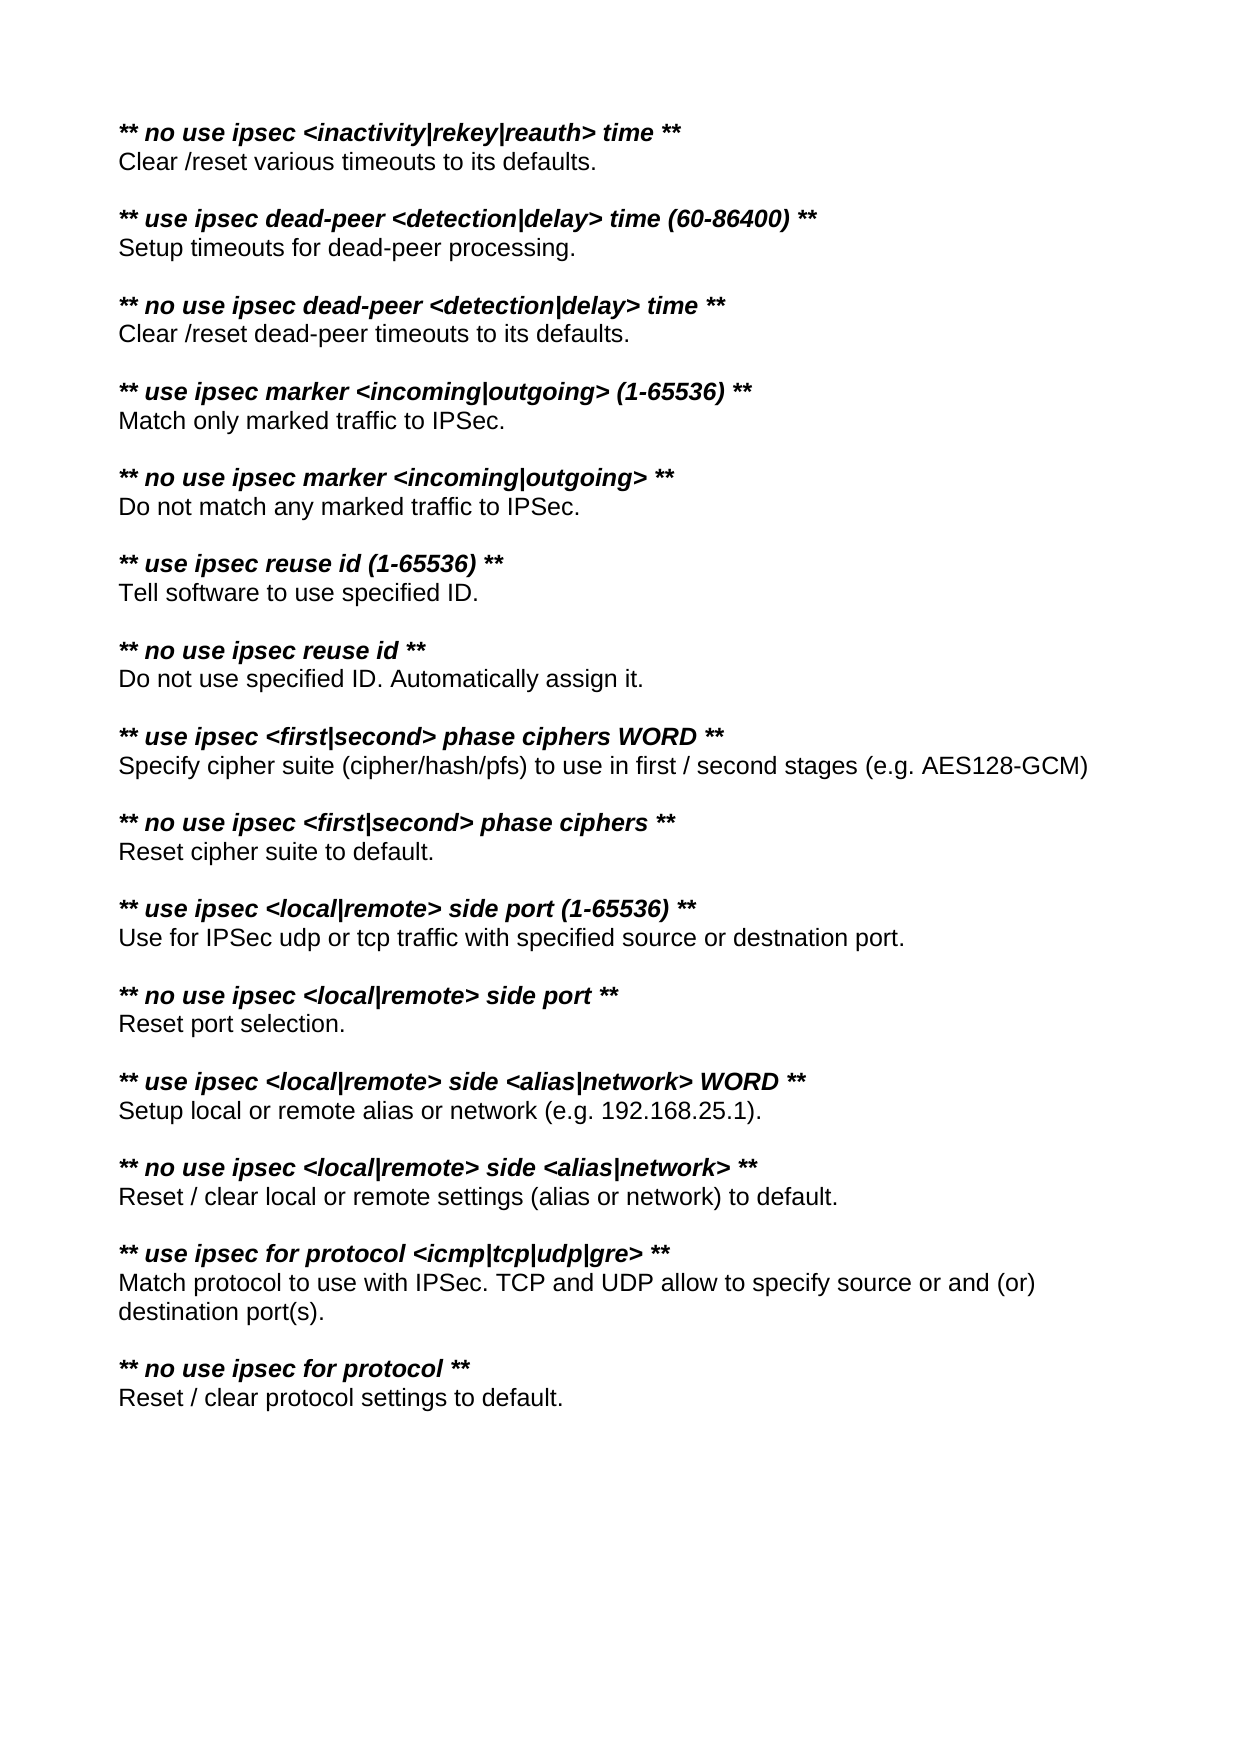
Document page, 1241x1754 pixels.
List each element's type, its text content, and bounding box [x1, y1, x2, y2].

text Setup local or remote alias or network (e.g. 192.168.25.1). [118, 1096, 1122, 1124]
text Clear /reset dead-peer timeouts to its defaults. [118, 319, 1122, 348]
text ** use ipsec <local|remote> side port (1-65536) ** [118, 894, 1122, 923]
text Reset port selection. [118, 1009, 1122, 1038]
text Match only marked traffic to IPSec. [118, 406, 1122, 434]
text Do not match any marked traffic to IPSec. [118, 492, 1122, 521]
text ** use ipsec marker <incoming|outgoing> (1-65536) ** [118, 377, 1122, 406]
text ** no use ipsec <first|second> phase ciphers ** [118, 808, 1122, 837]
text Tell software to use specified ID. [118, 578, 1122, 607]
text ** no use ipsec dead-peer <detection|delay> time ** [118, 291, 1122, 319]
text ** use ipsec <local|remote> side <alias|network> WORD ** [118, 1067, 1122, 1096]
text ** no use ipsec reuse id ** [118, 636, 1122, 664]
text Clear /reset various timeouts to its defaults. [118, 147, 1122, 176]
text Match protocol to use with IPSec. TCP and UDP allow to specify source or and (or) destination port(s). [118, 1268, 1122, 1326]
text Use for IPSec udp or tcp traffic with specified source or destnation port. [118, 923, 1122, 952]
text Do not use specified ID. Automatically assign it. [118, 664, 1122, 693]
text ** use ipsec for protocol <icmp|tcp|udp|gre> ** [118, 1239, 1122, 1268]
text Reset / clear protocol settings to default. [118, 1383, 1122, 1412]
text Specify cipher suite (cipher/hash/pfs) to use in first / second stages (e.g. AES128-GCM) [118, 751, 1122, 779]
text Reset / clear local or remote settings (alias or network) to default. [118, 1182, 1122, 1211]
text ** use ipsec <first|second> phase ciphers WORD ** [118, 722, 1122, 751]
text ** use ipsec dead-peer <detection|delay> time (60-86400) ** [118, 204, 1122, 233]
text ** use ipsec reuse id (1-65536) ** [118, 549, 1122, 578]
text ** no use ipsec for protocol ** [118, 1354, 1122, 1383]
text ** no use ipsec <local|remote> side <alias|network> ** [118, 1153, 1122, 1182]
text Setup timeouts for dead-peer processing. [118, 233, 1122, 262]
text ** no use ipsec <local|remote> side port ** [118, 981, 1122, 1009]
text ** no use ipsec marker <incoming|outgoing> ** [118, 463, 1122, 492]
text ** no use ipsec <inactivity|rekey|reauth> time ** [118, 118, 1122, 147]
text Reset cipher suite to default. [118, 837, 1122, 866]
